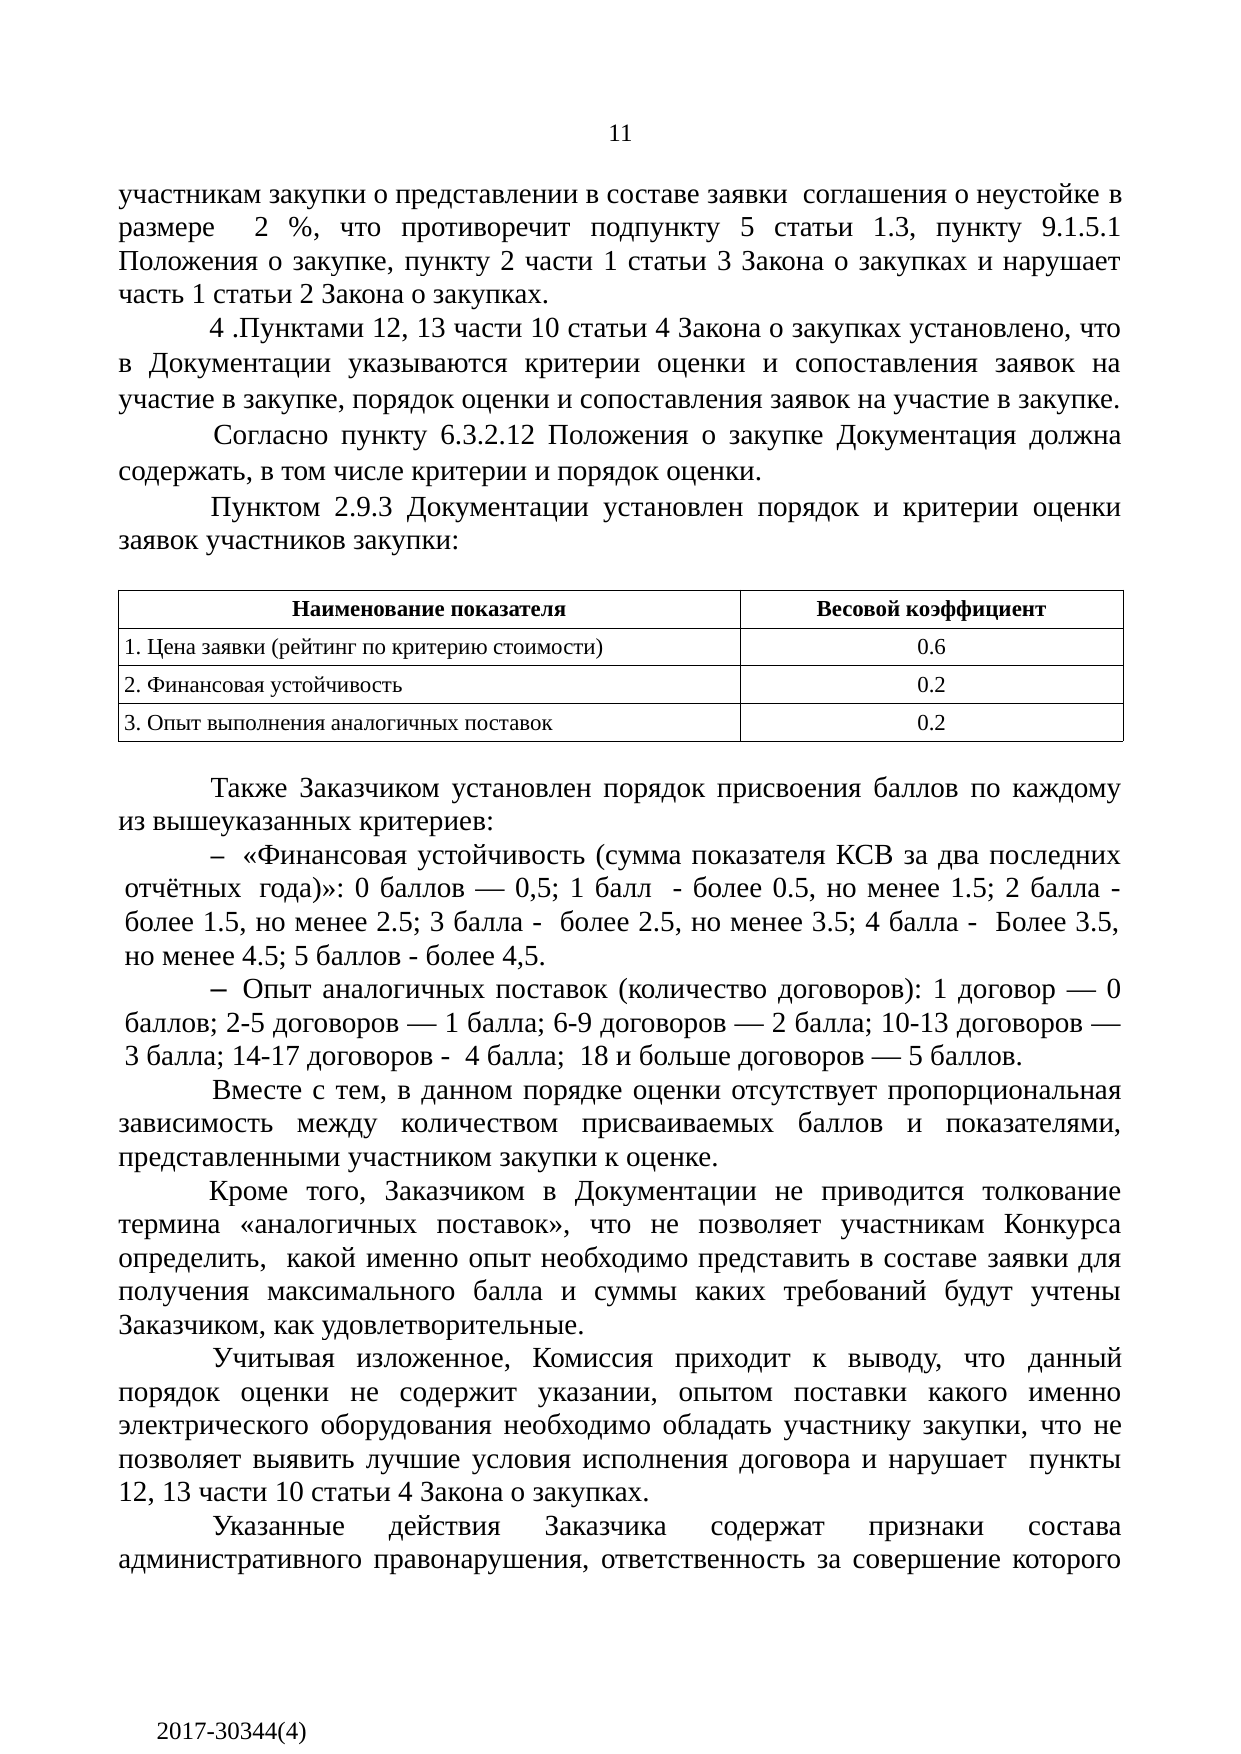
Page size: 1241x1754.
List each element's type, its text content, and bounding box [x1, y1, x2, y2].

text Кроме того, Заказчиком в Документации не приводится толкование термина «аналогичных поставок», что не позволяет участникам Конкурса определить, какой именно опыт необходимо представить в составе заявки для получения максимального балла и суммы каких требований будут учтены Заказчиком, как удовлетворительные. [118, 1173, 1122, 1340]
text 4 .Пунктами 12, 13 части 10 статьи 4 Закона о закупках установлено, что в Документации указываются критерии оценки и сопоставления заявок на участие в закупке, порядок оценки и сопоставления заявок на участие в закупке. [118, 310, 1122, 415]
table_header Весовой коэффициент [741, 591, 1123, 627]
table_header Наименование показателя [119, 591, 740, 627]
text Согласно пункту 6.3.2.12 Положения о закупке Документация должна содержать, в том числе критерии и порядок оценки. [118, 417, 1122, 487]
table_cell 0,2 [741, 704, 1123, 741]
text Вместе с тем, в данном порядке оценки отсутствует пропорциональная зависимость между количеством присваиваемых баллов и показателями, представленными участником закупки к оценке. [118, 1072, 1122, 1173]
text Учитывая изложенное, Комиссия приходит к выводу, что данный порядок оценки не содержит указании, опытом поставки какого именно электрического оборудования необходимо обладать участнику закупки, что не позволяет выявить лучшие условия исполнения договора и нарушает пункты 12, 13 части 10 статьи 4 Закона о закупках. [118, 1340, 1122, 1508]
table_cell 0,6 [741, 629, 1123, 665]
table_cell 3. Опыт выполнения аналогичных поставок [119, 704, 740, 741]
table_cell 1. Цена заявки (рейтинг по критерию стоимости) [119, 629, 740, 665]
list Опыт аналогичных поставок (количество договоров): 1 договор — 0 баллов; 2-5 договоров — 1 балла; 6-9 договоров — 2 балла; 10-13 договоров — 3 балла; 14-17 договоров - 4 балла; 18 и больше договоров — 5 баллов. [124, 971, 1122, 1072]
text участникам закупки о представлении в составе заявки соглашения о неустойке в размере 2 %, что противоречит подпункту 5 статьи 1.3, пункту 9.1.5.1 Положения о закупке, пункту 2 части 1 статьи 3 Закона о закупках и нарушает часть 1 статьи 2 Закона о закупках. [118, 176, 1122, 310]
table_cell 0,2 [741, 666, 1123, 703]
text Пунктом 2.9.3 Документации установлен порядок и критерии оценки заявок участников закупки: [118, 489, 1122, 556]
text Указанные действия Заказчика содержат признаки состава административного правонарушения, ответственность за совершение которого [118, 1508, 1122, 1575]
list «Финансовая устойчивость (сумма показателя КСВ за два последних отчётных года)»: 0 баллов — 0,5; 1 балл - более 0.5, но менее 1.5; 2 балла - более 1.5, но менее 2.5; 3 балла - более 2.5, но менее 3.5; 4 балла - Более 3.5, но менее 4.5; 5 баллов - более 4,5. [124, 837, 1122, 971]
text Также Заказчиком установлен порядок присвоения баллов по каждому из вышеуказанных критериев: [118, 770, 1122, 837]
table_cell 2. Финансовая устойчивость [119, 666, 740, 703]
